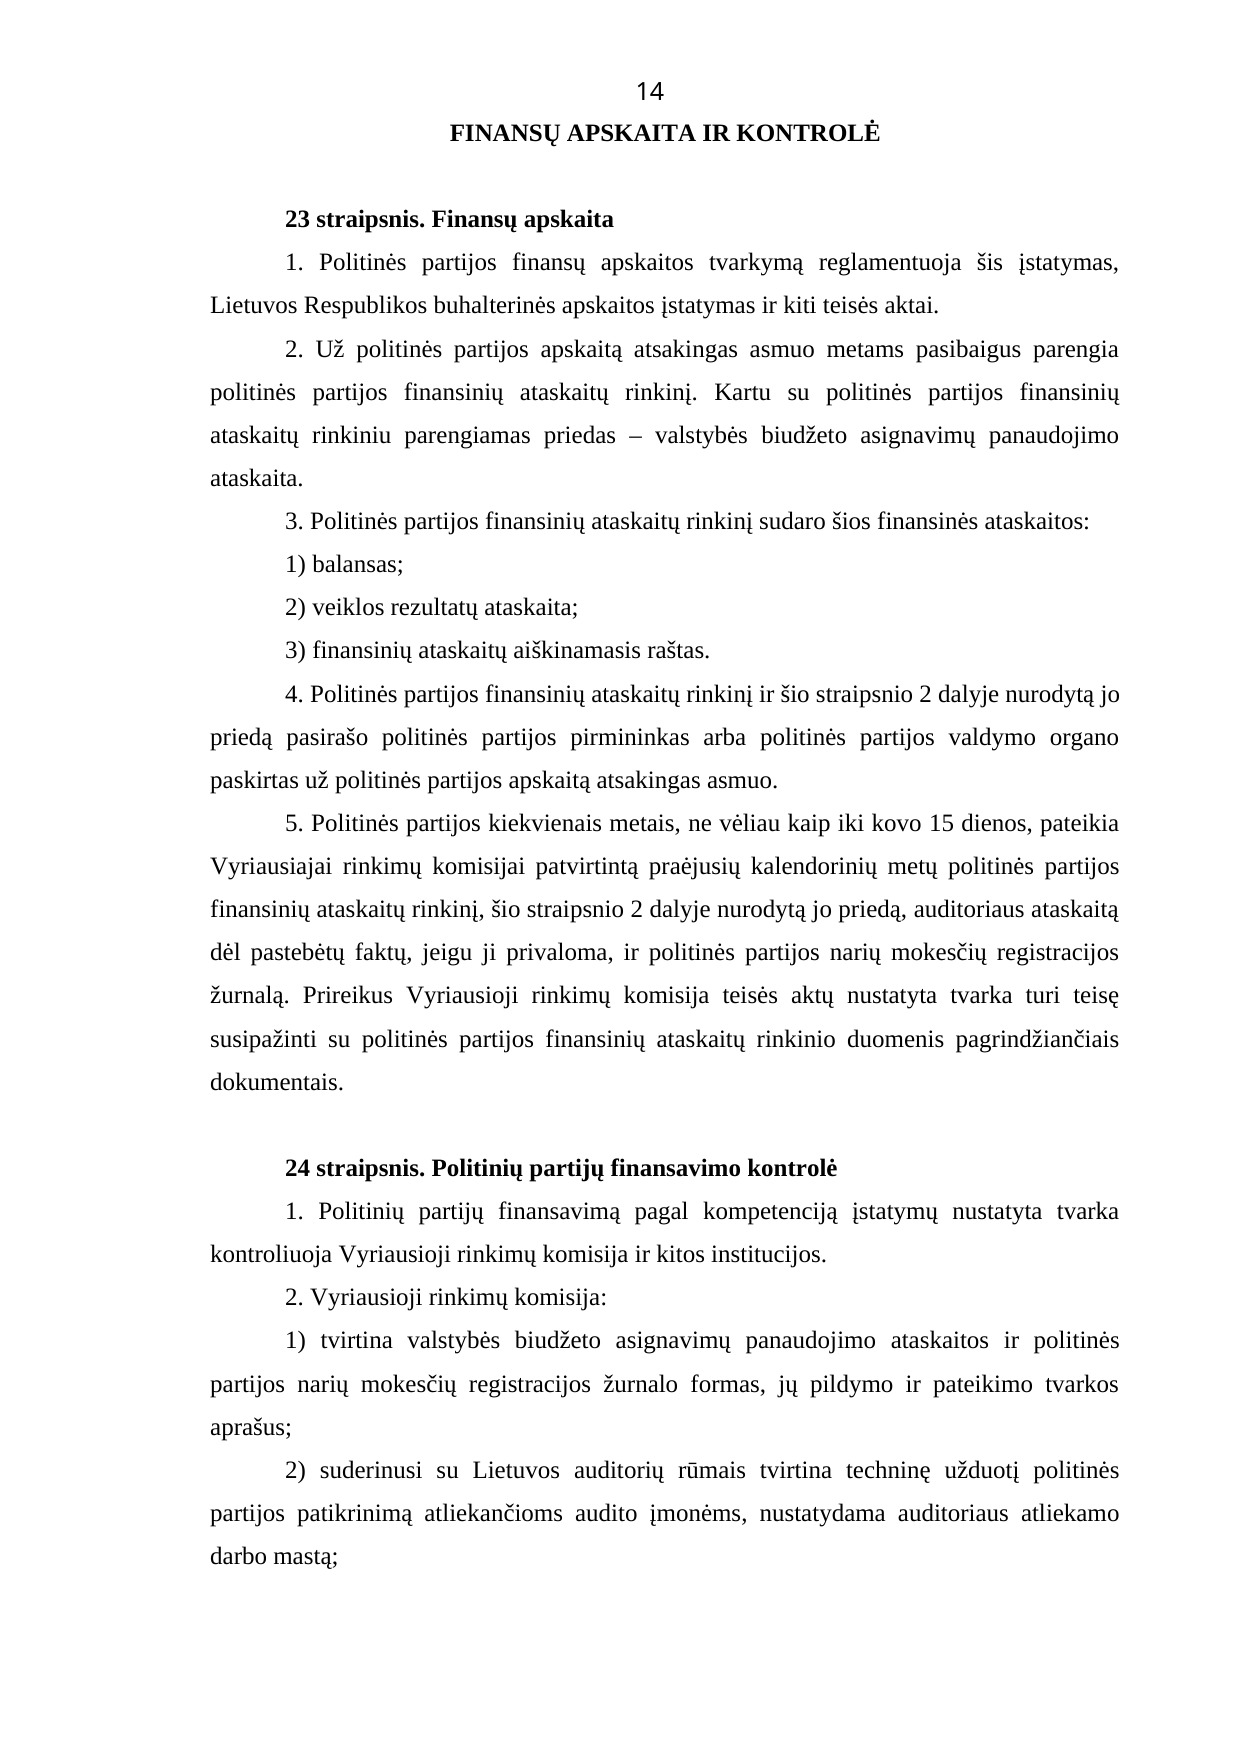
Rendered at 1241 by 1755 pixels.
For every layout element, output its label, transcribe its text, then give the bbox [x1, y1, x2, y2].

text 3) finansinių ataskaitų aiškinamasis raštas. [210, 636, 1120, 664]
text 4. Politinės partijos finansinių ataskaitų rinkinį ir šio straipsnio 2 dalyje nurodytą jo priedą pasirašo politinės partijos pirmininkas arba politinės partijos valdymo organo paskirtas už politinės partijos apskaitą atsakingas asmuo. [210, 679, 1120, 794]
text 2) suderinusi su Lietuvos auditorių rūmais tvirtina techninę užduotį politinės partijos patikrinimą atliekančioms audito įmonėms, nustatydama auditoriaus atliekamo darbo mastą; [210, 1455, 1120, 1570]
text 1) tvirtina valstybės biudžeto asignavimų panaudojimo ataskaitos ir politinės partijos narių mokesčių registracijos žurnalo formas, jų pildymo ir pateikimo tvarkos aprašus; [210, 1326, 1120, 1441]
text 1) balansas; [210, 549, 1120, 578]
text 1. Politinių partijų finansavimą pagal kompetenciją įstatymų nustatyta tvarka kontroliuoja Vyriausioji rinkimų komisija ir kitos institucijos. [210, 1196, 1120, 1268]
text 2) veiklos rezultatų ataskaita; [210, 592, 1120, 621]
text 1. Politinės partijos finansų apskaitos tvarkymą reglamentuoja šis įstatymas, Lietuvos Respublikos buhalterinės apskaitos įstatymas ir kiti teisės aktai. [210, 247, 1120, 319]
text FINANSŲ APSKAITA IR KONTROLĖ [210, 118, 1120, 147]
text 5. Politinės partijos kiekvienais metais, ne vėliau kaip iki kovo 15 dienos, pateikia Vyriausiajai rinkimų komisijai patvirtintą praėjusių kalendorinių metų politinės partijos finansinių ataskaitų rinkinį, šio straipsnio 2 dalyje nurodytą jo priedą, auditoriaus ataskaitą dėl pastebėtų faktų, jeigu ji privaloma, ir politinės partijos narių mokesčių registracijos žurnalą. Prireikus Vyriausioji rinkimų komisija teisės aktų nustatyta tvarka turi teisę susipažinti su politinės partijos finansinių ataskaitų rinkinio duomenis pagrindžiančiais dokumentais. [210, 808, 1120, 1096]
text 24 straipsnis. Politinių partijų finansavimo kontrolė [210, 1153, 1120, 1182]
text 3. Politinės partijos finansinių ataskaitų rinkinį sudaro šios finansinės ataskaitos: [210, 506, 1120, 535]
text 2. Už politinės partijos apskaitą atsakingas asmuo metams pasibaigus parengia politinės partijos finansinių ataskaitų rinkinį. Kartu su politinės partijos finansinių ataskaitų rinkiniu parengiamas priedas – valstybės biudžeto asignavimų panaudojimo ataskaita. [210, 334, 1120, 492]
text 2. Vyriausioji rinkimų komisija: [210, 1282, 1120, 1311]
text 23 straipsnis. Finansų apskaita [210, 204, 1120, 233]
